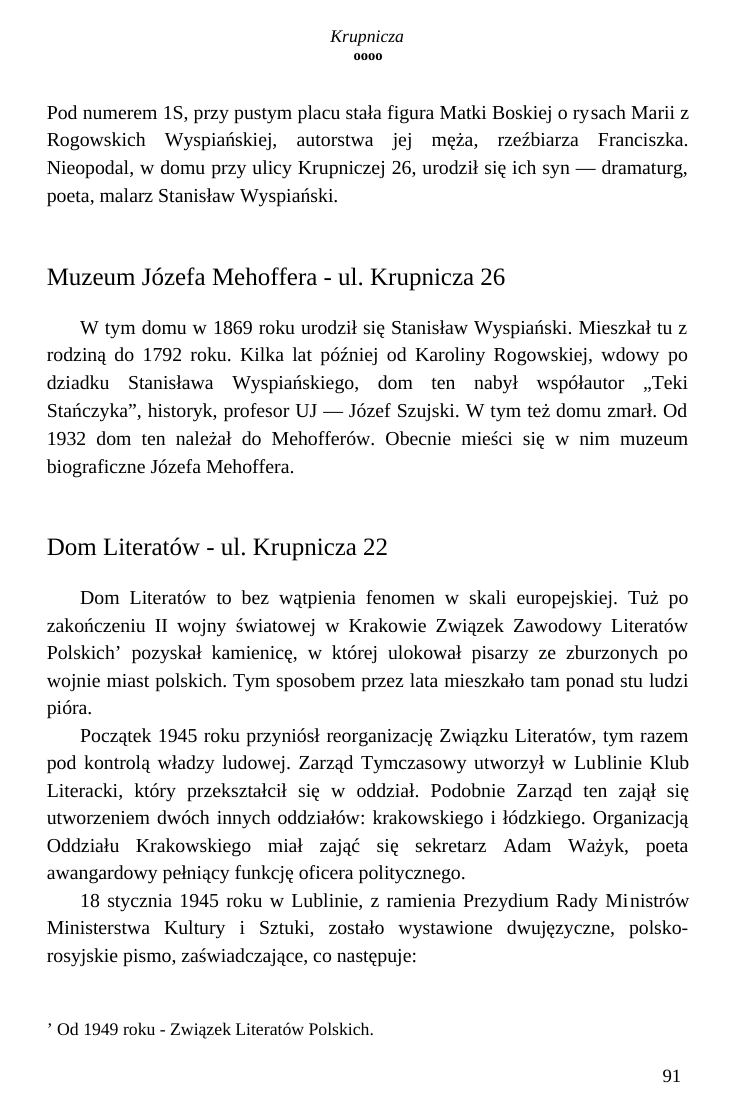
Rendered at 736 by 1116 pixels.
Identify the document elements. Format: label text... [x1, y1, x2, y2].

text Początek 1945 roku przyniósł reorganizację Związku Literatów, tym razem pod kontrolą władzy ludowej. Zarząd Tymczasowy utworzył w Lu­blinie Klub Literacki, który przekształcił się w oddział. Podobnie Za­rząd ten zajął się utworzeniem dwóch innych oddziałów: krakowskiego i łódzkiego. Organizacją Oddziału Krakowskiego miał zająć się sekretarz Adam Ważyk, poeta awangardowy pełniący funkcję oficera politycznego. [47, 724, 689, 884]
text W tym domu w 1869 roku urodził się Stanisław Wyspiański. Mieszkał tu z rodziną do 1792 roku. Kilka lat później od Karoliny Rogowskiej, wdowy po dziadku Stanisława Wyspiańskiego, dom ten nabył współautor „Teki Stańczyka”, historyk, profesor UJ — Józef Szujski. W tym też domu zmarł. Od 1932 dom ten należał do Mehofferów. Obecnie mieści się w nim muzeum biograficzne Józefa Mehoffera. [47, 316, 689, 477]
text Dom Literatów to bez wątpienia fenomen w skali europejskiej. Tuż po zakończeniu II wojny światowej w Krakowie Związek Zawodowy Literatów Polskich’ pozyskał kamienicę, w której ulokował pisarzy ze zburzonych po wojnie miast polskich. Tym sposobem przez lata mieszkało tam ponad stu ludzi pióra. [47, 586, 689, 719]
text ’ Od 1949 roku - Związek Literatów Polskich. [47, 1018, 689, 1039]
text oooo [47, 46, 689, 63]
text 18 stycznia 1945 roku w Lublinie, z ramienia Prezydium Rady Mi­nistrów Ministerstwa Kultury i Sztuki, zostało wystawione dwujęzyczne, polsko-rosyjskie pismo, zaświadczające, co następuje: [47, 889, 689, 967]
text 91 [662, 1065, 686, 1087]
text Pod numerem 1S, przy pustym placu stała figura Matki Boskiej o ry­sach Marii z Rogowskich Wyspiańskiej, autorstwa jej męża, rzeźbiarza Franciszka. Nieopodal, w domu przy ulicy Krupniczej 26, urodził się ich syn — dramaturg, poeta, malarz Stanisław Wyspiański. [47, 101, 689, 207]
text Krupnicza [47, 26, 689, 46]
subtitle Muzeum Józefa Mehoffera - ul. Krupnicza 26 [47, 262, 689, 291]
subtitle Dom Literatów - ul. Krupnicza 22 [47, 532, 689, 561]
